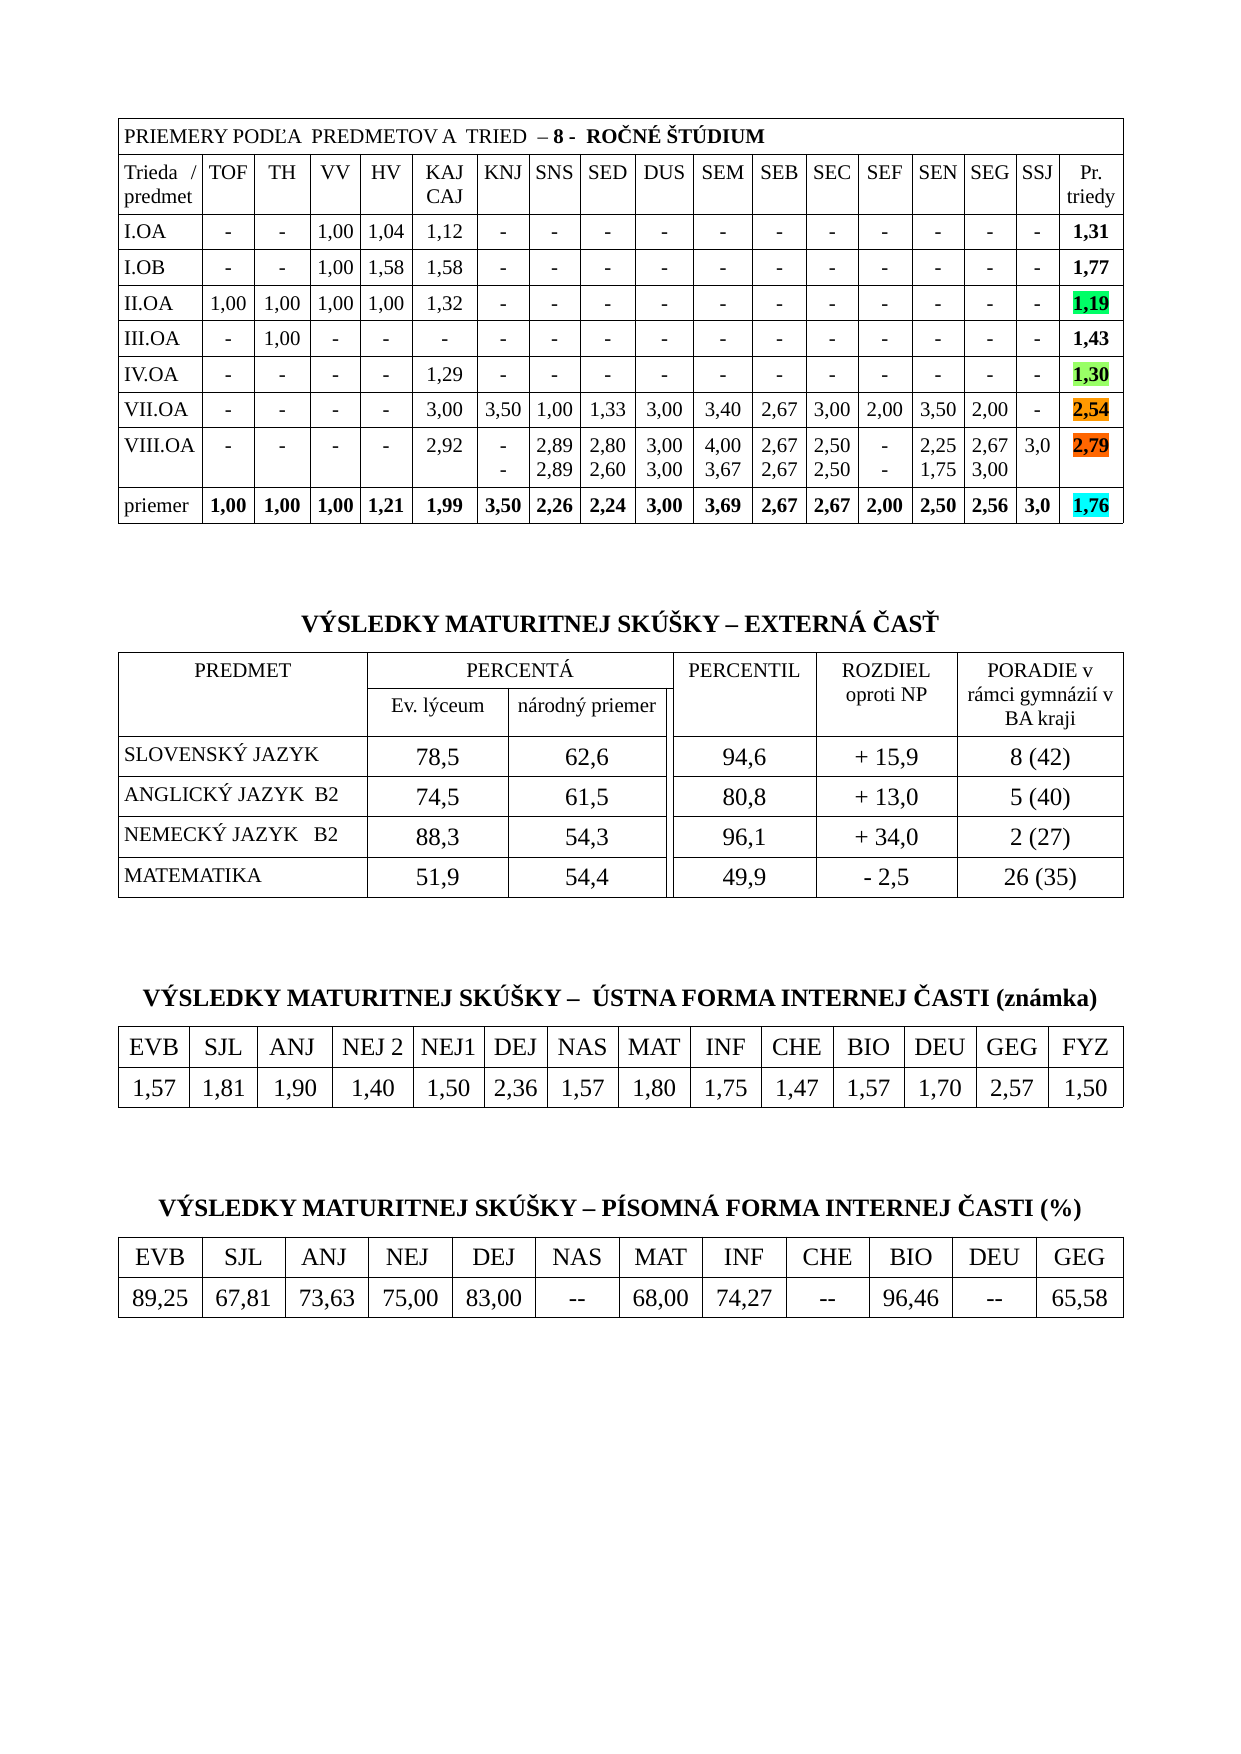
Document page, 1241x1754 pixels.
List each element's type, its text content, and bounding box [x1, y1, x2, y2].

table_cell ANGLICKÝ JAZYK B2 [119, 777, 367, 816]
table_cell 2,24 [581, 488, 635, 522]
table_cell 26 (35) [958, 858, 1123, 897]
table_cell SEM [694, 155, 752, 213]
table_cell - [636, 321, 693, 356]
table_cell 1,32 [413, 286, 477, 320]
table_cell - [636, 357, 693, 392]
table_cell 83,00 [453, 1278, 535, 1317]
text VÝSLEDKY MATURITNEJ SKÚŠKY – EXTERNÁ ČASŤ [118, 609, 1122, 638]
table_cell 67,81 [203, 1278, 285, 1317]
table_header INF [703, 1238, 786, 1277]
table_cell - [694, 321, 752, 356]
table_cell IV.OA [119, 357, 202, 392]
table_cell - [636, 250, 693, 285]
table_cell 2 (27) [958, 817, 1123, 857]
table_header PORADIE v rámci gymnázií v BA kraji [958, 653, 1123, 736]
table_cell 1,99 [413, 488, 477, 522]
table_cell 73,63 [286, 1278, 368, 1317]
table_cell 2,36 [485, 1068, 547, 1107]
table_cell - [753, 357, 806, 392]
table_cell 75,00 [369, 1278, 452, 1317]
table_cell - [1017, 250, 1059, 285]
table_cell 1,00 [361, 286, 412, 320]
table_cell 1,57 [548, 1068, 618, 1107]
table_cell 1,70 [905, 1068, 976, 1107]
table_cell - [965, 286, 1016, 320]
table_cell [667, 689, 673, 897]
table_cell 5 (40) [958, 777, 1123, 816]
table_cell - [1017, 321, 1059, 356]
table_cell 96,46 [870, 1278, 952, 1317]
table_cell + 15,9 [817, 737, 957, 776]
table_cell - 2,5 [817, 858, 957, 897]
table_header NEJ 2 [333, 1027, 413, 1067]
table_header PREDMET [119, 653, 367, 736]
table_cell - [636, 286, 693, 320]
table_header EVB [119, 1027, 189, 1067]
table_cell 2,50 [913, 488, 964, 522]
table_cell - [1017, 215, 1059, 249]
table_cell 1,77 [1060, 250, 1123, 285]
table_cell SEG [965, 155, 1016, 213]
table_cell 2,54 [1060, 393, 1123, 427]
table_cell 51,9 [368, 858, 508, 897]
table_cell 3,50 [478, 393, 529, 427]
table_cell - [753, 321, 806, 356]
table_cell - [913, 286, 964, 320]
table_cell - [530, 250, 580, 285]
table_cell - [203, 428, 254, 487]
table_cell - [913, 321, 964, 356]
table_header NAS [536, 1238, 619, 1277]
table_cell 96,1 [674, 817, 816, 857]
table_header DEU [953, 1238, 1036, 1277]
table_cell 1,58 [413, 250, 477, 285]
table_cell - [255, 393, 310, 427]
table_cell - [1017, 393, 1059, 427]
table_cell -- [953, 1278, 1036, 1317]
table_header FYZ [1049, 1027, 1123, 1067]
table_header DEU [905, 1027, 976, 1067]
table_cell SEF [859, 155, 912, 213]
table_cell I.OA [119, 215, 202, 249]
table_cell - [530, 357, 580, 392]
table_cell 2,67 [753, 393, 806, 427]
table_cell - [965, 250, 1016, 285]
table_cell 1,50 [1049, 1068, 1123, 1107]
table_cell - [859, 215, 912, 249]
table_header NEJ1 [414, 1027, 484, 1067]
table_header ROZDIEL oproti NP [817, 653, 957, 736]
table_cell NEMECKÝ JAZYK B2 [119, 817, 367, 857]
table_cell - [807, 215, 858, 249]
table_cell 2,25 1,75 [913, 428, 964, 487]
table_cell SLOVENSKÝ JAZYK [119, 737, 367, 776]
table_cell PRIEMERY PODĽA PREDMETOV A TRIED – 8 - ROČNÉ ŠTÚDIUM [119, 119, 1123, 154]
table_header BIO [870, 1238, 952, 1277]
table_cell 2,00 [859, 488, 912, 522]
table_cell 2,67 [807, 488, 858, 522]
table_cell 1,50 [414, 1068, 484, 1107]
table_cell 1,58 [361, 250, 412, 285]
table_cell - - [478, 428, 529, 487]
table_cell - [581, 215, 635, 249]
table_cell MATEMATIKA [119, 858, 367, 897]
table_cell 49,9 [674, 858, 816, 897]
table_cell - [255, 215, 310, 249]
table_cell - [361, 357, 412, 392]
table_cell - [965, 321, 1016, 356]
table_cell - [478, 286, 529, 320]
table_cell Pr. triedy [1060, 155, 1123, 213]
table_cell 1,00 [255, 321, 310, 356]
table_cell Trieda / predmet [119, 155, 202, 213]
table_cell 54,4 [509, 858, 666, 897]
table_cell 3,50 [913, 393, 964, 427]
table_cell 1,29 [413, 357, 477, 392]
table_cell - [478, 215, 529, 249]
table_cell - [859, 357, 912, 392]
table_cell 3,0 [1017, 488, 1059, 522]
table_cell 3,50 [478, 488, 529, 522]
table_cell 1,40 [333, 1068, 413, 1107]
table_cell 1,30 [1060, 357, 1123, 392]
table_cell 3,00 [807, 393, 858, 427]
table_cell SEN [913, 155, 964, 213]
table_cell 3,0 [1017, 428, 1059, 487]
table_cell - [361, 428, 412, 487]
table_cell 1,76 [1060, 488, 1123, 522]
table_cell -- [787, 1278, 869, 1317]
table_cell 74,5 [368, 777, 508, 816]
table_cell 8 (42) [958, 737, 1123, 776]
table_header DEJ [485, 1027, 547, 1067]
table_cell - [530, 286, 580, 320]
table_cell priemer [119, 488, 202, 522]
table_cell - [530, 215, 580, 249]
table_cell - [361, 321, 412, 356]
table_cell 1,57 [119, 1068, 189, 1107]
table_cell - [807, 286, 858, 320]
table_cell 2,56 [965, 488, 1016, 522]
table_cell 2,67 3,00 [965, 428, 1016, 487]
table_cell - [913, 250, 964, 285]
table_cell 2,50 2,50 [807, 428, 858, 487]
table_cell - [694, 215, 752, 249]
table_cell SEB [753, 155, 806, 213]
table_cell 1,12 [413, 215, 477, 249]
table_cell 1,00 [311, 250, 360, 285]
table_cell SNS [530, 155, 580, 213]
table_cell 74,27 [703, 1278, 786, 1317]
table_cell 78,5 [368, 737, 508, 776]
table_cell - [965, 215, 1016, 249]
table_cell HV [361, 155, 412, 213]
table_cell 1,47 [762, 1068, 833, 1107]
table_cell 1,75 [691, 1068, 761, 1107]
table_header EVB [119, 1238, 202, 1277]
table_header SJL [190, 1027, 257, 1067]
table_cell - [311, 321, 360, 356]
table_cell - [255, 357, 310, 392]
text VÝSLEDKY MATURITNEJ SKÚŠKY – ÚSTNA FORMA INTERNEJ ČASTI (známka) [118, 983, 1122, 1012]
table_header ANJ [286, 1238, 368, 1277]
table_cell 94,6 [674, 737, 816, 776]
table_cell - [203, 321, 254, 356]
table_cell - [859, 286, 912, 320]
table_cell II.OA [119, 286, 202, 320]
table_cell 1,00 [311, 286, 360, 320]
table_cell 2,80 2,60 [581, 428, 635, 487]
table_cell - [694, 250, 752, 285]
table_cell 2,00 [965, 393, 1016, 427]
table_cell 1,57 [834, 1068, 904, 1107]
table_header PERCENTIL [674, 653, 816, 736]
table_cell 1,21 [361, 488, 412, 522]
table_header BIO [834, 1027, 904, 1067]
table_cell Ev. lýceum [368, 689, 508, 736]
table_cell - [581, 250, 635, 285]
table_cell - [361, 393, 412, 427]
table_header DEJ [453, 1238, 535, 1277]
table_cell 1,90 [258, 1068, 332, 1107]
table_cell 1,00 [203, 488, 254, 522]
table_cell - [1017, 286, 1059, 320]
table_cell - [753, 215, 806, 249]
table_cell - [694, 286, 752, 320]
table_cell 1,43 [1060, 321, 1123, 356]
table_cell KNJ [478, 155, 529, 213]
table_cell - [581, 286, 635, 320]
table_cell 1,00 [530, 393, 580, 427]
table_cell 61,5 [509, 777, 666, 816]
table_header GEG [1037, 1238, 1123, 1277]
table_header PERCENTÁ [368, 653, 673, 688]
table_cell TOF [203, 155, 254, 213]
table_cell VV [311, 155, 360, 213]
table_cell - [913, 357, 964, 392]
table_cell 1,00 [203, 286, 254, 320]
table_cell SSJ [1017, 155, 1059, 213]
table_cell - [581, 321, 635, 356]
table_cell SEC [807, 155, 858, 213]
table_cell 1,33 [581, 393, 635, 427]
table_cell 80,8 [674, 777, 816, 816]
table_cell 89,25 [119, 1278, 202, 1317]
table_cell - - [859, 428, 912, 487]
table_cell - [807, 321, 858, 356]
table_cell 2,67 2,67 [753, 428, 806, 487]
table_cell 1,31 [1060, 215, 1123, 249]
table_cell 54,3 [509, 817, 666, 857]
table_cell I.OB [119, 250, 202, 285]
table_header MAT [619, 1027, 690, 1067]
table_cell - [203, 393, 254, 427]
table_cell VIII.OA [119, 428, 202, 487]
table_cell - [255, 250, 310, 285]
table_cell 1,00 [311, 215, 360, 249]
table_cell 1,80 [619, 1068, 690, 1107]
table_header NEJ [369, 1238, 452, 1277]
table_cell 2,00 [859, 393, 912, 427]
table_cell - [807, 250, 858, 285]
table_cell - [1017, 357, 1059, 392]
table_cell 2,92 [413, 428, 477, 487]
table_header NAS [548, 1027, 618, 1067]
table_cell + 34,0 [817, 817, 957, 857]
table_header CHE [762, 1027, 833, 1067]
table_cell 2,89 2,89 [530, 428, 580, 487]
table_header GEG [977, 1027, 1048, 1067]
table_cell 1,00 [255, 286, 310, 320]
table_cell - [478, 250, 529, 285]
table_cell - [581, 357, 635, 392]
table_cell 2,26 [530, 488, 580, 522]
table_cell 3,00 [636, 488, 693, 522]
table_cell 1,00 [311, 488, 360, 522]
table_cell KAJ CAJ [413, 155, 477, 213]
table_cell 4,00 3,67 [694, 428, 752, 487]
table_cell 2,57 [977, 1068, 1048, 1107]
table_cell 1,19 [1060, 286, 1123, 320]
table_cell - [311, 428, 360, 487]
table_cell - [478, 321, 529, 356]
table_cell - [753, 250, 806, 285]
table_cell 88,3 [368, 817, 508, 857]
table_cell 3,40 [694, 393, 752, 427]
table_cell 3,00 [413, 393, 477, 427]
table_header CHE [787, 1238, 869, 1277]
table_cell 68,00 [620, 1278, 702, 1317]
table_cell 1,81 [190, 1068, 257, 1107]
table_header ANJ [258, 1027, 332, 1067]
table_cell - [311, 393, 360, 427]
table_cell - [478, 357, 529, 392]
table_cell - [636, 215, 693, 249]
table_cell VII.OA [119, 393, 202, 427]
table_header SJL [203, 1238, 285, 1277]
table_cell - [807, 357, 858, 392]
table_cell 2,79 [1060, 428, 1123, 487]
table_cell TH [255, 155, 310, 213]
table_cell -- [536, 1278, 619, 1317]
table_cell - [203, 250, 254, 285]
table_cell - [311, 357, 360, 392]
table_cell národný priemer [509, 689, 666, 736]
table_cell - [859, 321, 912, 356]
table_cell - [694, 357, 752, 392]
table_cell 1,00 [255, 488, 310, 522]
table_cell 3,00 3,00 [636, 428, 693, 487]
table_cell - [203, 215, 254, 249]
table_cell - [913, 215, 964, 249]
table_cell 1,04 [361, 215, 412, 249]
table_cell DUS [636, 155, 693, 213]
table_cell 65,58 [1037, 1278, 1123, 1317]
table_cell - [413, 321, 477, 356]
table_cell 62,6 [509, 737, 666, 776]
table_header MAT [620, 1238, 702, 1277]
table_cell - [859, 250, 912, 285]
table_header INF [691, 1027, 761, 1067]
table_cell - [530, 321, 580, 356]
table_cell 2,67 [753, 488, 806, 522]
table_cell 3,69 [694, 488, 752, 522]
table_cell - [753, 286, 806, 320]
table_cell SED [581, 155, 635, 213]
table_cell 3,00 [636, 393, 693, 427]
table_cell - [255, 428, 310, 487]
table_cell III.OA [119, 321, 202, 356]
text VÝSLEDKY MATURITNEJ SKÚŠKY – PÍSOMNÁ FORMA INTERNEJ ČASTI (%) [118, 1193, 1122, 1222]
table_cell - [203, 357, 254, 392]
table_cell + 13,0 [817, 777, 957, 816]
table_cell - [965, 357, 1016, 392]
